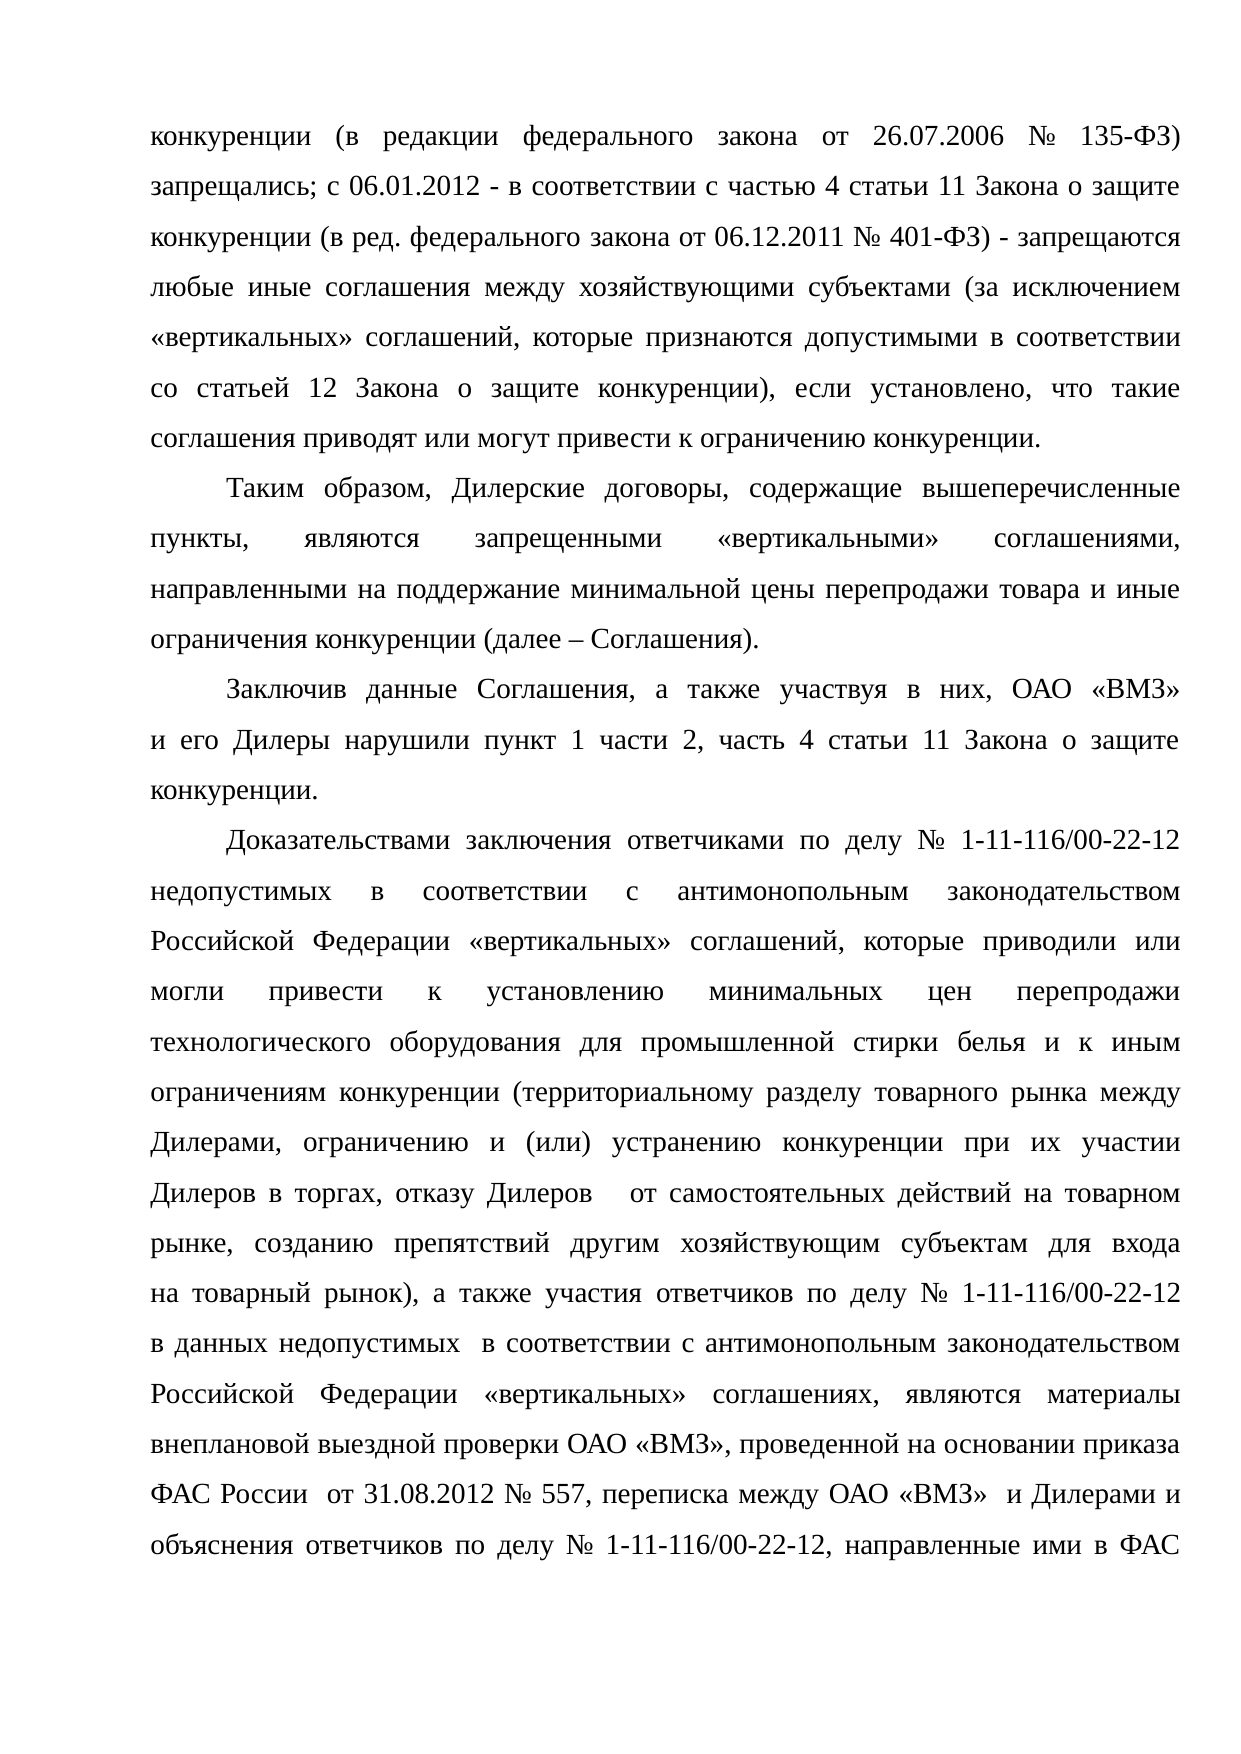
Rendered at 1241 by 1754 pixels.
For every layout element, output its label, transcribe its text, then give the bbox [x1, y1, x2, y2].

text Доказательствами заключения ответчиками по делу № 1-11-116/00-22-12 недопустимых в соответствии с антимонопольным законодательством Российской Федерации «вертикальных» соглашений, которые приводили или могли привести к установлению минимальных цен перепродажи технологического оборудования для промышленной стирки белья и к иным ограничениям конкуренции (территориальному разделу товарного рынка между Дилерами, ограничению и (или) устранению конкуренции при их участии Дилеров в торгах, отказу Дилеров от самостоятельных действий на товарном рынке, созданию препятствий другим хозяйствующим субъектам для входа на товарный рынок), а также участия ответчиков по делу № 1-11-116/00-22-12 в данных недопустимых в соответствии с антимонопольным законодательством Российской Федерации «вертикальных» соглашениях, являются материалы внеплановой выездной проверки ОАО «ВМЗ», проведенной на основании приказа ФАС России от 31.08.2012 № 557, переписка между ОАО «ВМЗ» и Дилерами и объяснения ответчиков по делу № 1-11-116/00-22-12, направленные ими в ФАС [150, 822, 1181, 1560]
text конкуренции (в редакции федерального закона от 26.07.2006 № 135-ФЗ) запрещались; с 06.01.2012 - в соответствии с частью 4 статьи 11 Закона о защите конкуренции (в ред. федерального закона от 06.12.2011 № 401-ФЗ) - запрещаются любые иные соглашения между хозяйствующими субъектами (за исключением «вертикальных» соглашений, которые признаются допустимыми в соответствии со статьей 12 Закона о защите конкуренции), если установлено, что такие соглашения приводят или могут привести к ограничению конкуренции. [150, 118, 1181, 453]
text Заключив данные Соглашения, а также участвуя в них, ОАО «ВМЗ» и его Дилеры нарушили пункт 1 части 2, часть 4 статьи 11 Закона о защите конкуренции. [150, 672, 1181, 806]
text Таким образом, Дилерские договоры, содержащие вышеперечисленные пункты, являются запрещенными «вертикальными» соглашениями, направленными на поддержание минимальной цены перепродажи товара и иные ограничения конкуренции (далее – Соглашения). [150, 470, 1181, 655]
